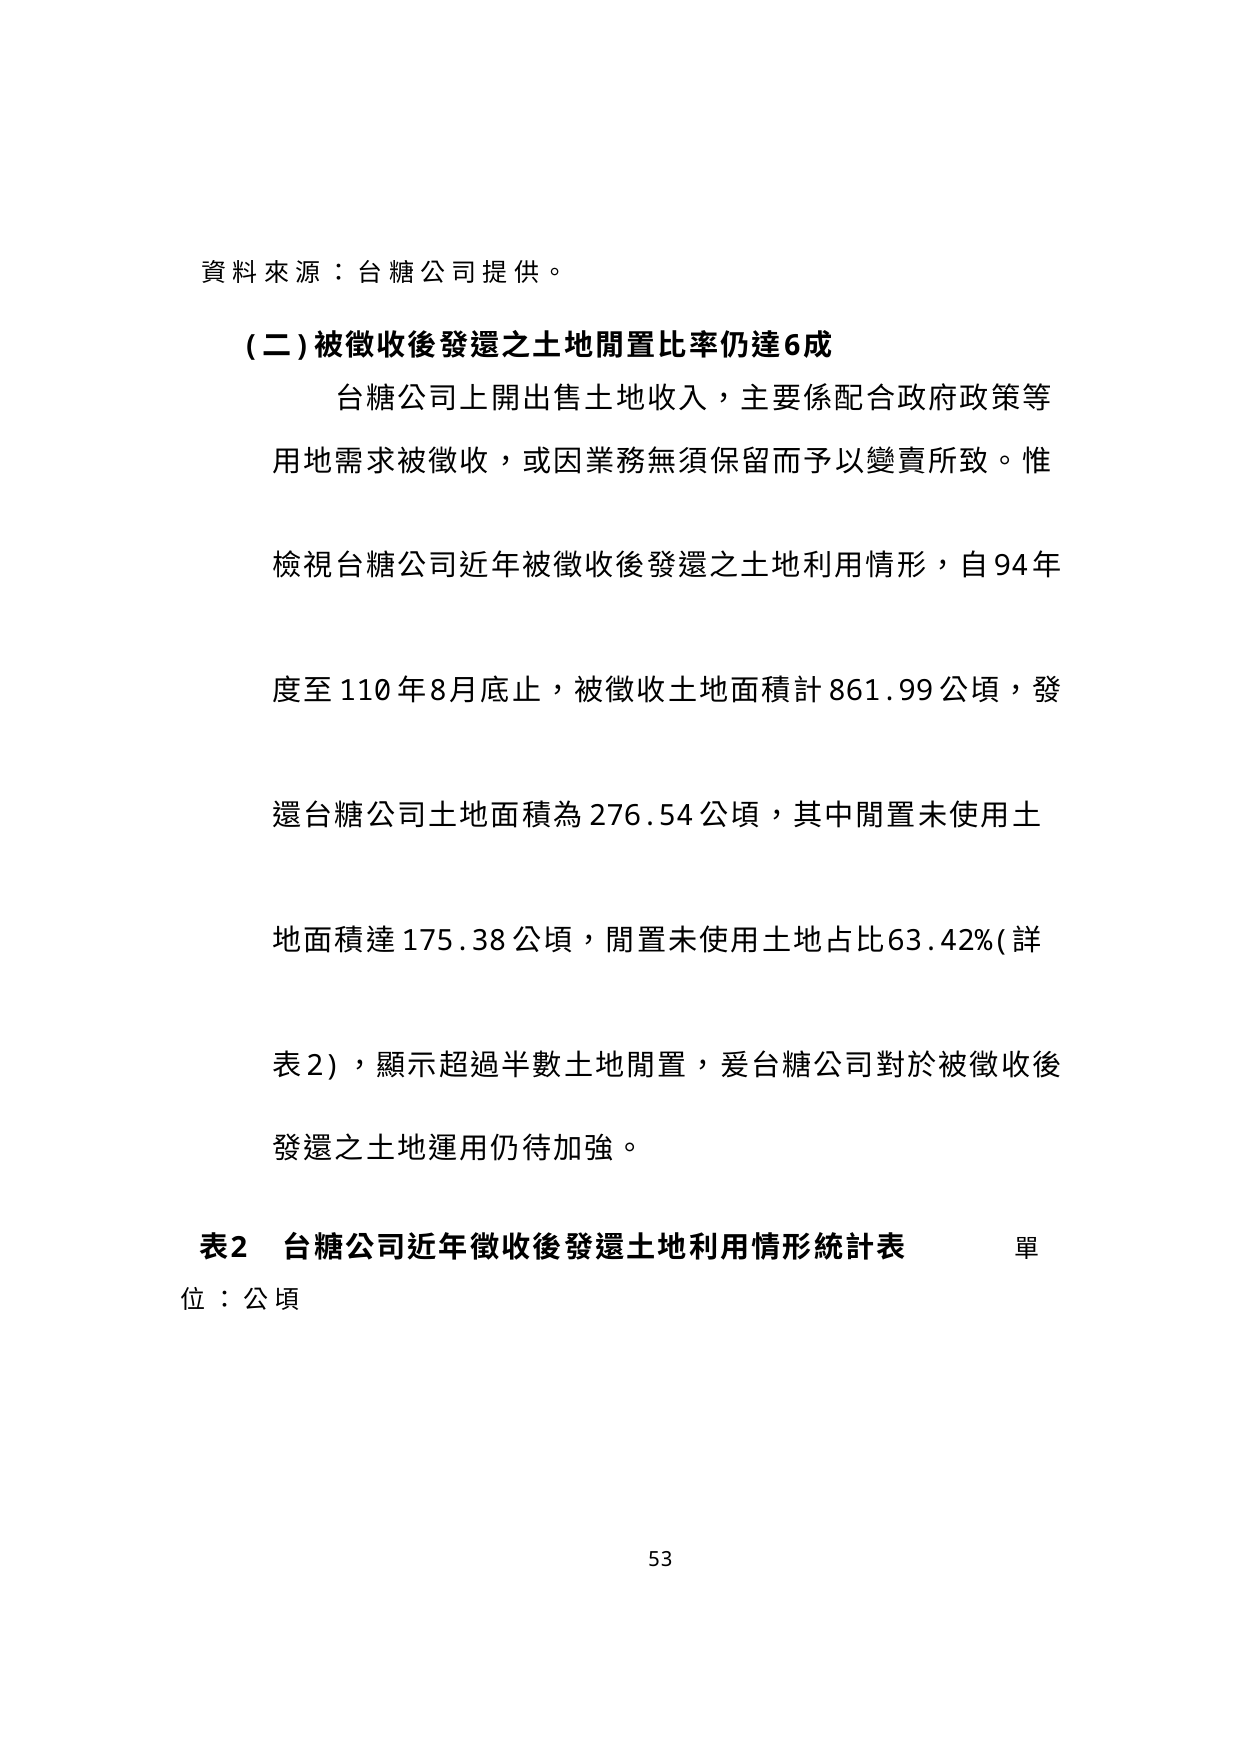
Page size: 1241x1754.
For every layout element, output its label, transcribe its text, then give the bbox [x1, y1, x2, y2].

text 台糖公司上開出售土地收入，主要係配合政府政策等用地需求被徵收，或因業務無須保留而予以變賣所致。惟檢視台糖公司近年被徵收後發還之土地利用情形，自94年度至110年8月底止，被徵收土地面積計861.99公頃，發還台糖公司土地面積為276.54公頃，其中閒置未使用土地面積達175.38公頃，閒置未使用土地占比63.42%(詳表2)，顯示超過半數土地閒置，爰台糖公司對於被徵收後發還之土地運用仍待加強。 [266, 354, 1063, 1167]
text (二)被徵收後發還之土地閒置比率仍達6成 [236, 292, 1063, 354]
text 表2 台糖公司近年徵收後發還土地利用情形統計表 單位：公頃 [177, 1194, 1063, 1319]
text 資料來源：台糖公司提供。 [177, 229, 1063, 292]
